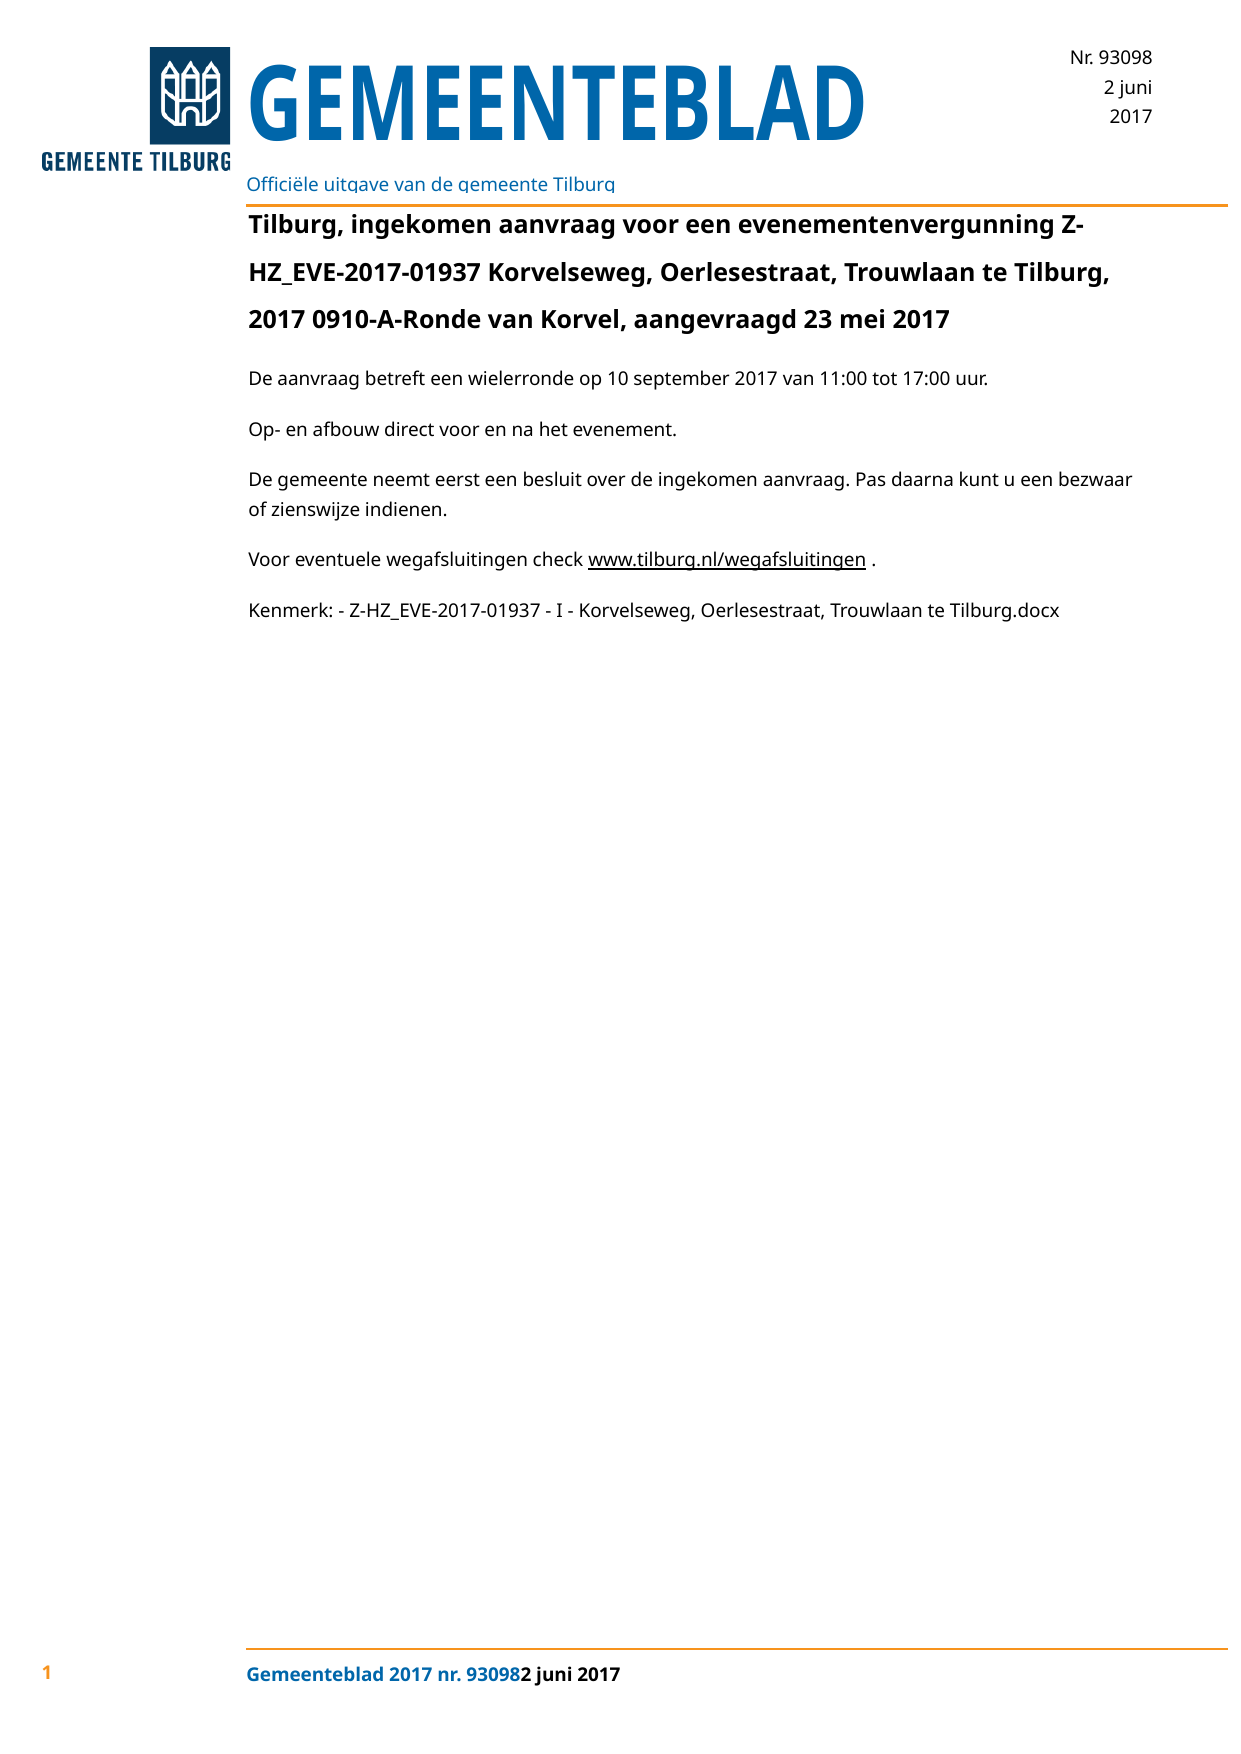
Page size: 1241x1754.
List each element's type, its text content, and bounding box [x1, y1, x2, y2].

text Tilburg, ingekomen aanvraag voor een evenementenvergunning Z-HZ_EVE-2017-01937 Korvelseweg, Oerlesestraat, Trouwlaan te Tilburg, 2017 0910-A-Ronde van Korvel, aangevraagd 23 mei 2017 [248, 207, 1152, 336]
text De aanvraag betreft een wielerronde op 10 september 2017 van 11:00 tot 17:00 uur. [248, 366, 1152, 391]
picture [41, 47, 231, 172]
text De gemeente neemt eerst een besluit over de ingekomen aanvraag. Pas daarna kunt u een bezwaar of zienswijze indienen. [248, 466, 1152, 522]
text Op- en afbouw direct voor en na het evenement. [248, 416, 1152, 442]
text Kenmerk: - Z-HZ_EVE-2017-01937 - I - Korvelseweg, Oerlesestraat, Trouwlaan te Tilburg.docx [248, 597, 1152, 622]
text Voor eventuele wegafsluitingen check www.tilburg.nl/wegafsluitingen . [248, 546, 1152, 572]
